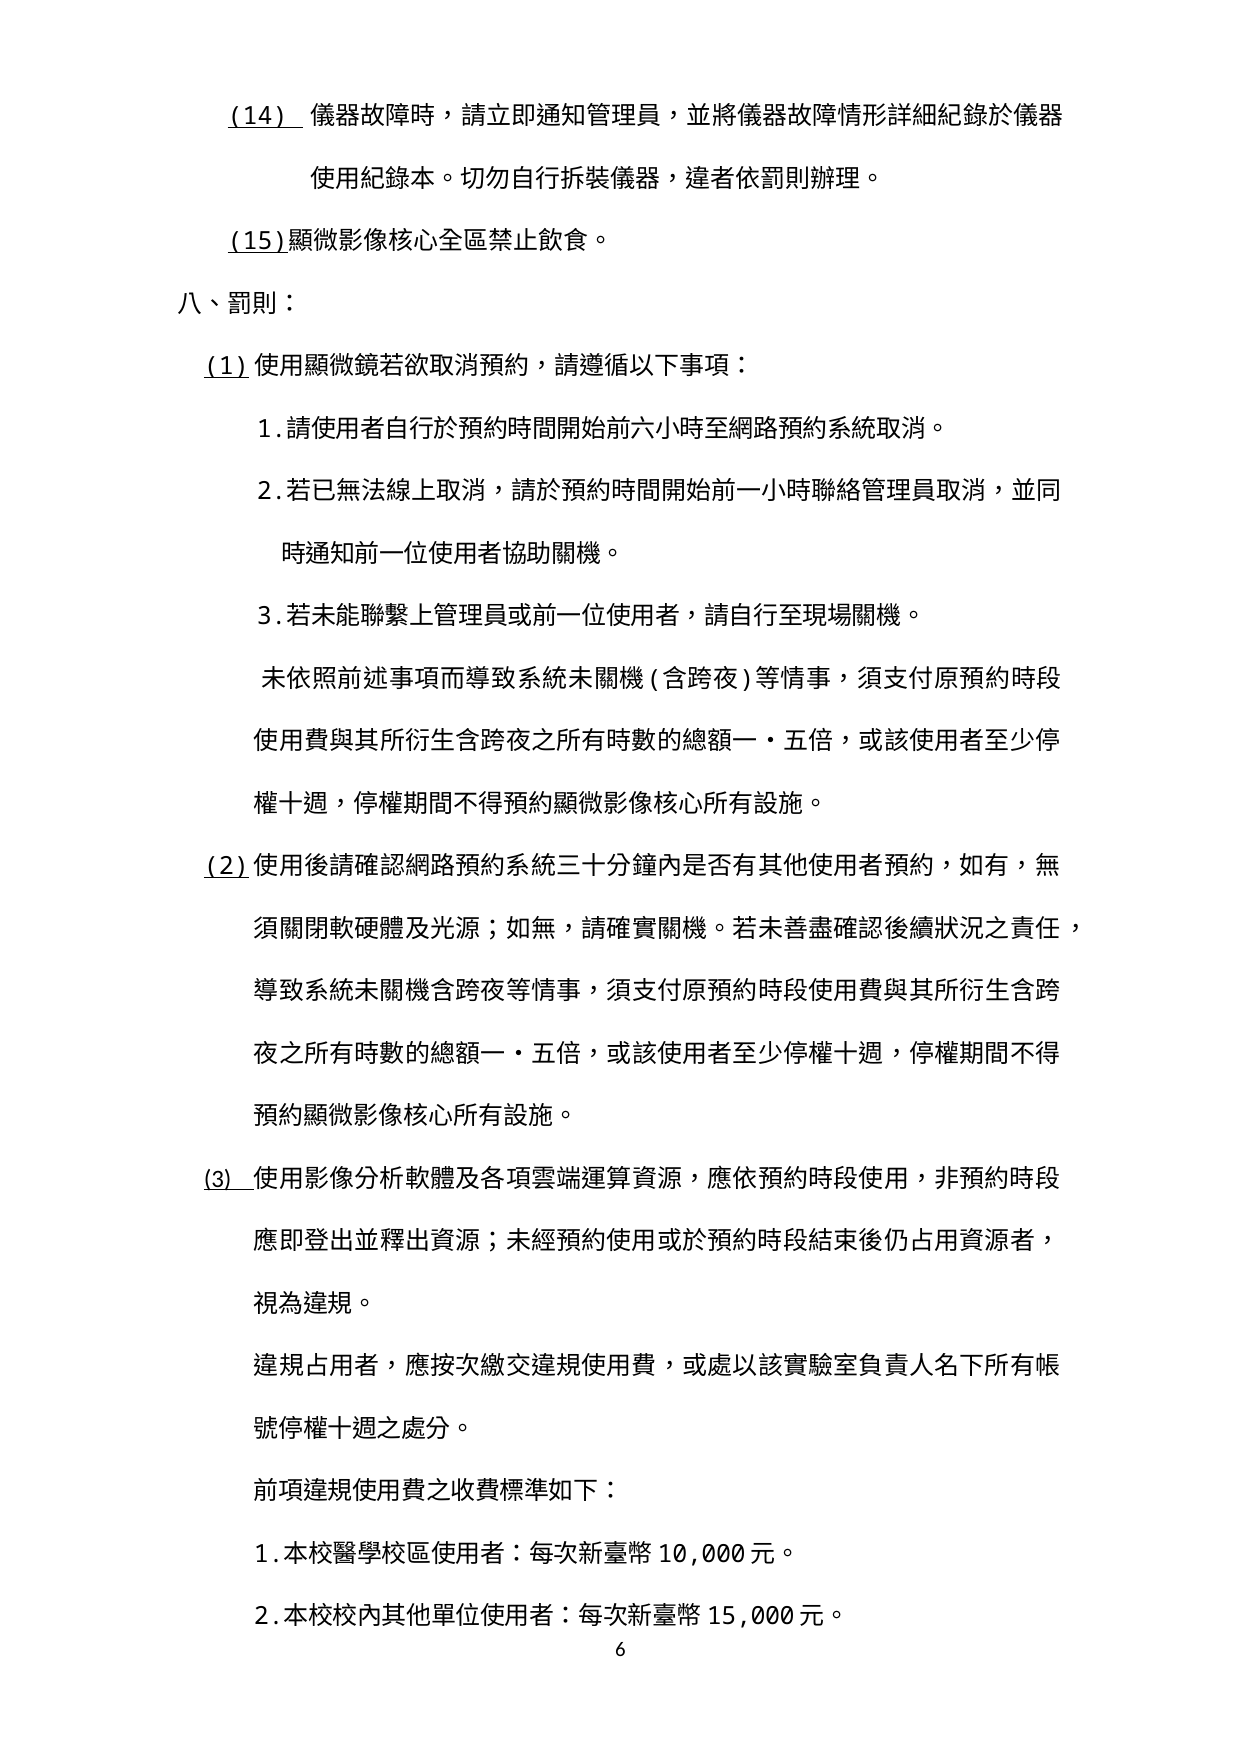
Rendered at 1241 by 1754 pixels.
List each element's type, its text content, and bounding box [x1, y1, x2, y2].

text 前項違規使用費之收費標準如下： [254, 1447, 1063, 1509]
text 八、罰則： [177, 259, 1063, 322]
text 2.若已無法線上取消，請於預約時間開始前一小時聯絡管理員取消，並同時通知前一位使用者協助關機。 [257, 447, 1063, 572]
text 3.若未能聯繫上管理員或前一位使用者，請自行至現場關機。 [257, 572, 1063, 634]
list 使用影像分析軟體及各項雲端運算資源，應依預約時段使用，非預約時段應即登出並釋出資源；未經預約使用或於預約時段結束後仍占用資源者，視為違規。 [203, 1134, 1063, 1322]
list 顯微影像核心全區禁止飲食。 [227, 197, 1063, 259]
list 使用後請確認網路預約系統三十分鐘內是否有其他使用者預約，如有，無須關閉軟硬體及光源；如無，請確實關機。若未善盡確認後續狀況之責任，導致系統未關機含跨夜等情事，須支付原預約時段使用費與其所衍生含跨夜之所有時數的總額一•五倍，或該使用者至少停權十週，停權期間不得預約顯微影像核心所有設施。 [203, 822, 1063, 1134]
text 1.本校醫學校區使用者：每次新臺幣10,000元。 [254, 1509, 1063, 1572]
text 違規占用者，應按次繳交違規使用費，或處以該實驗室負責人名下所有帳號停權十週之處分。 [254, 1322, 1063, 1447]
text 未依照前述事項而導致系統未關機(含跨夜)等情事，須支付原預約時段使用費與其所衍生含跨夜之所有時數的總額一•五倍，或該使用者至少停權十週，停權期間不得預約顯微影像核心所有設施。 [229, 634, 1063, 822]
list 儀器故障時，請立即通知管理員，並將儀器故障情形詳細紀錄於儀器使用紀錄本。切勿自行拆裝儀器，違者依罰則辦理。 [227, 72, 1063, 197]
list 使用顯微鏡若欲取消預約，請遵循以下事項： [204, 322, 1063, 384]
text 2.本校校內其他單位使用者：每次新臺幣15,000元。 [254, 1572, 1063, 1634]
text 1.請使用者自行於預約時間開始前六小時至網路預約系統取消。 [257, 384, 1063, 447]
